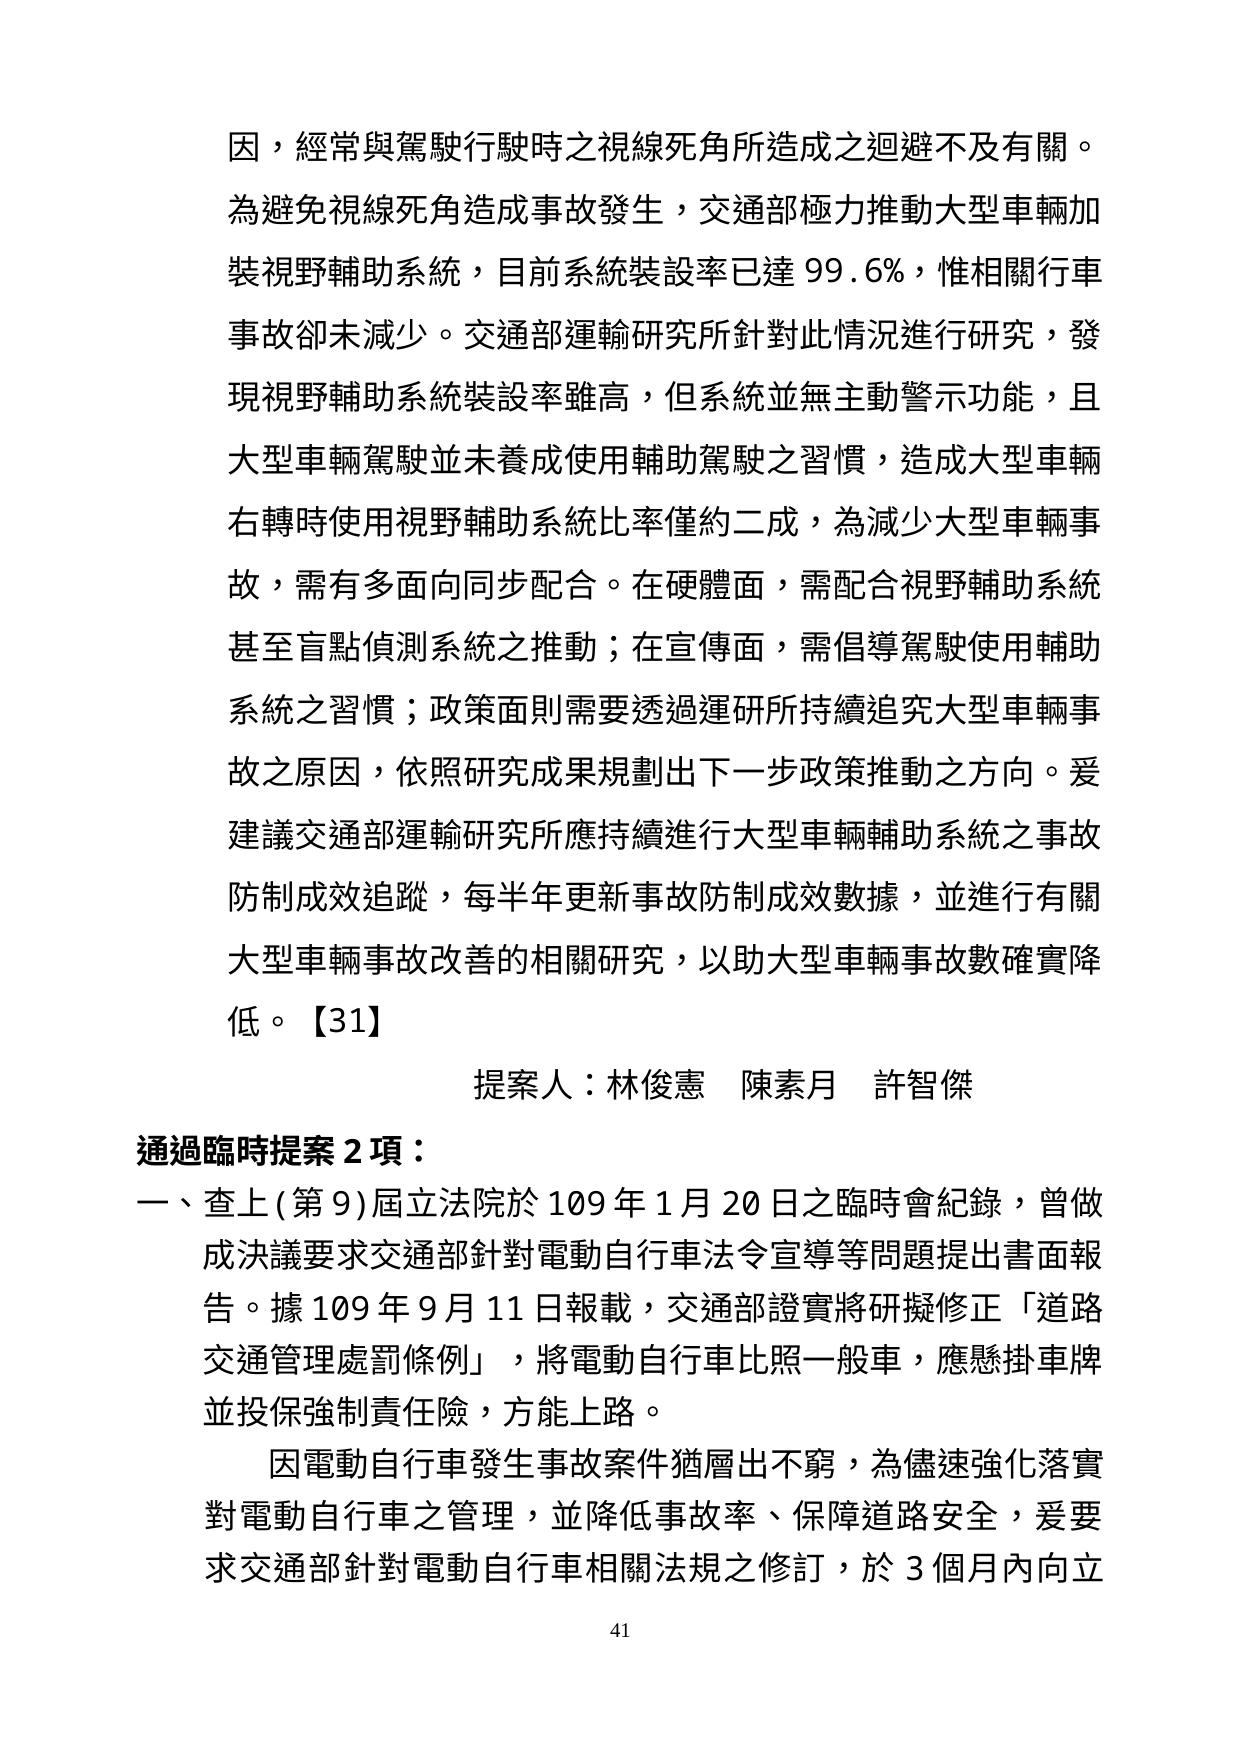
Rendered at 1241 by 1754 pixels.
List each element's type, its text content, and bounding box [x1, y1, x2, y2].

text 通過臨時提案2項： [136, 1122, 1104, 1174]
text 因電動自行車發生事故案件猶層出不窮，為儘速強化落實對電動自行車之管理，並降低事故率、保障道路安全，爰要求交通部針對電動自行車相關法規之修訂，於3個月內向立法院交通委員會提出書面報告，報告應包含「道路交通管理處罰條例」、「道路交通安全規則」等法規之詳細修正草案，並涵蓋電動自行車強制懸掛車牌、考照制度之建立、強制責任險之落實、未滿14歲之電動自行車騎乘者之父母或監護人連帶責任等細節。 [204, 1434, 1104, 1591]
text 因，經常與駕駛行駛時之視線死角所造成之迴避不及有關。為避免視線死角造成事故發生，交通部極力推動大型車輛加裝視野輔助系統，目前系統裝設率已達99.6%，惟相關行車事故卻未減少。交通部運輸研究所針對此情況進行研究，發現視野輔助系統裝設率雖高，但系統並無主動警示功能，且大型車輛駕駛並未養成使用輔助駕駛之習慣，造成大型車輛右轉時使用視野輔助系統比率僅約二成，為減少大型車輛事故，需有多面向同步配合。在硬體面，需配合視野輔助系統甚至盲點偵測系統之推動；在宣傳面，需倡導駕駛使用輔助系統之習慣；政策面則需要透過運研所持續追究大型車輛事故之原因，依照研究成果規劃出下一步政策推動之方向。爰建議交通部運輸研究所應持續進行大型車輛輔助系統之事故防制成效追蹤，每半年更新事故防制成效數據，並進行有關大型車輛事故改善的相關研究，以助大型車輛事故數確實降低。【31】 [161, 103, 1104, 1041]
text 提案人：林俊憲 陳素月 許智傑 [473, 1041, 1117, 1103]
text 一、查上(第9)屆立法院於109年1月20日之臨時會紀錄，曾做成決議要求交通部針對電動自行車法令宣導等問題提出書面報告。據109年9月11日報載，交通部證實將研擬修正「道路交通管理處罰條例」，將電動自行車比照一般車，應懸掛車牌並投保強制責任險，方能上路。 [136, 1174, 1104, 1434]
